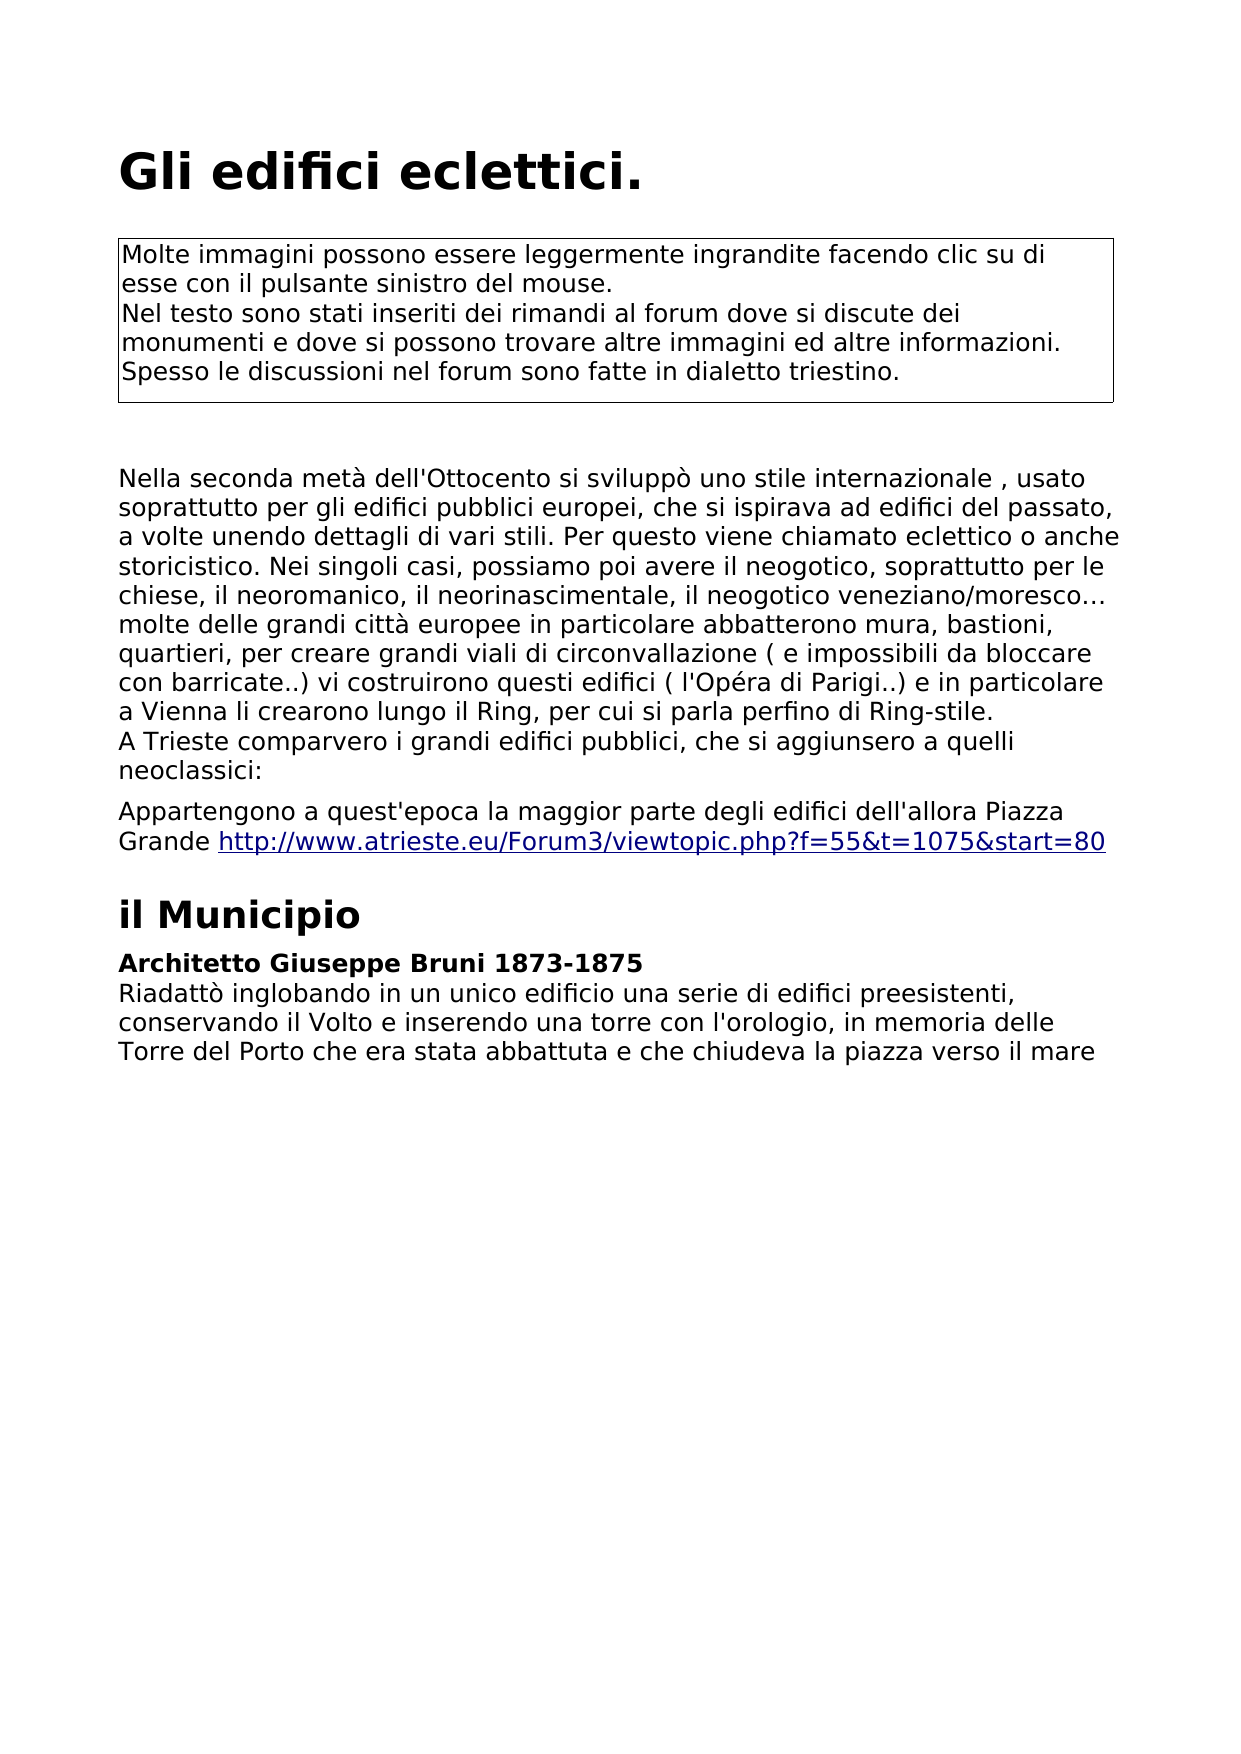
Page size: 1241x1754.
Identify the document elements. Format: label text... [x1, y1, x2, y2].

subtitle Gli edifici eclettici. [118, 143, 1122, 201]
text Architetto Giuseppe Bruni 1873-1875 [118, 949, 1122, 979]
text A Trieste comparvero i grandi edifici pubblici, che si aggiunsero a quelli neoclassici: [118, 727, 1122, 785]
table_header Molte immagini possono essere leggermente ingrandite facendo clic su di esse con il pulsante sinistro del mouse. Nel testo sono stati inseriti dei rimandi al forum dove si discute dei monumenti e dove si possono trovare altre immagini ed altre informazioni. Spesso le discussioni nel forum sono fatte in dialetto triestino. [119, 239, 1113, 402]
subtitle il Municipio [118, 893, 1122, 937]
text Riadattò inglobando in un unico edificio una serie di edifici preesistenti, conservando il Volto e inserendo una torre con l'orologio, in memoria delle Torre del Porto che era stata abbattuta e che chiudeva la piazza verso il mare [118, 979, 1122, 1066]
text Nella seconda metà dell'Ottocento si sviluppò uno stile internazionale , usato soprattutto per gli edifici pubblici europei, che si ispirava ad edifici del passato, a volte unendo dettagli di vari stili. Per questo viene chiamato eclettico o anche storicistico. Nei singoli casi, possiamo poi avere il neogotico, soprattutto per le chiese, il neoromanico, il neorinascimentale, il neogotico veneziano/moresco… molte delle grandi città europee in particolare abbatterono mura, bastioni, quartieri, per creare grandi viali di circonvallazione ( e impossibili da bloccare con barricate..) vi costruirono questi edifici ( l'Opéra di Parigi..) e in particolare a Vienna li crearono lungo il Ring, per cui si parla perfino di Ring-stile. [118, 464, 1122, 727]
text Appartengono a quest'epoca la maggior parte degli edifici dell'allora Piazza Grande http://www.atrieste.eu/Forum3/viewtopic.php?f=55&t=1075&start=80 [118, 798, 1122, 856]
